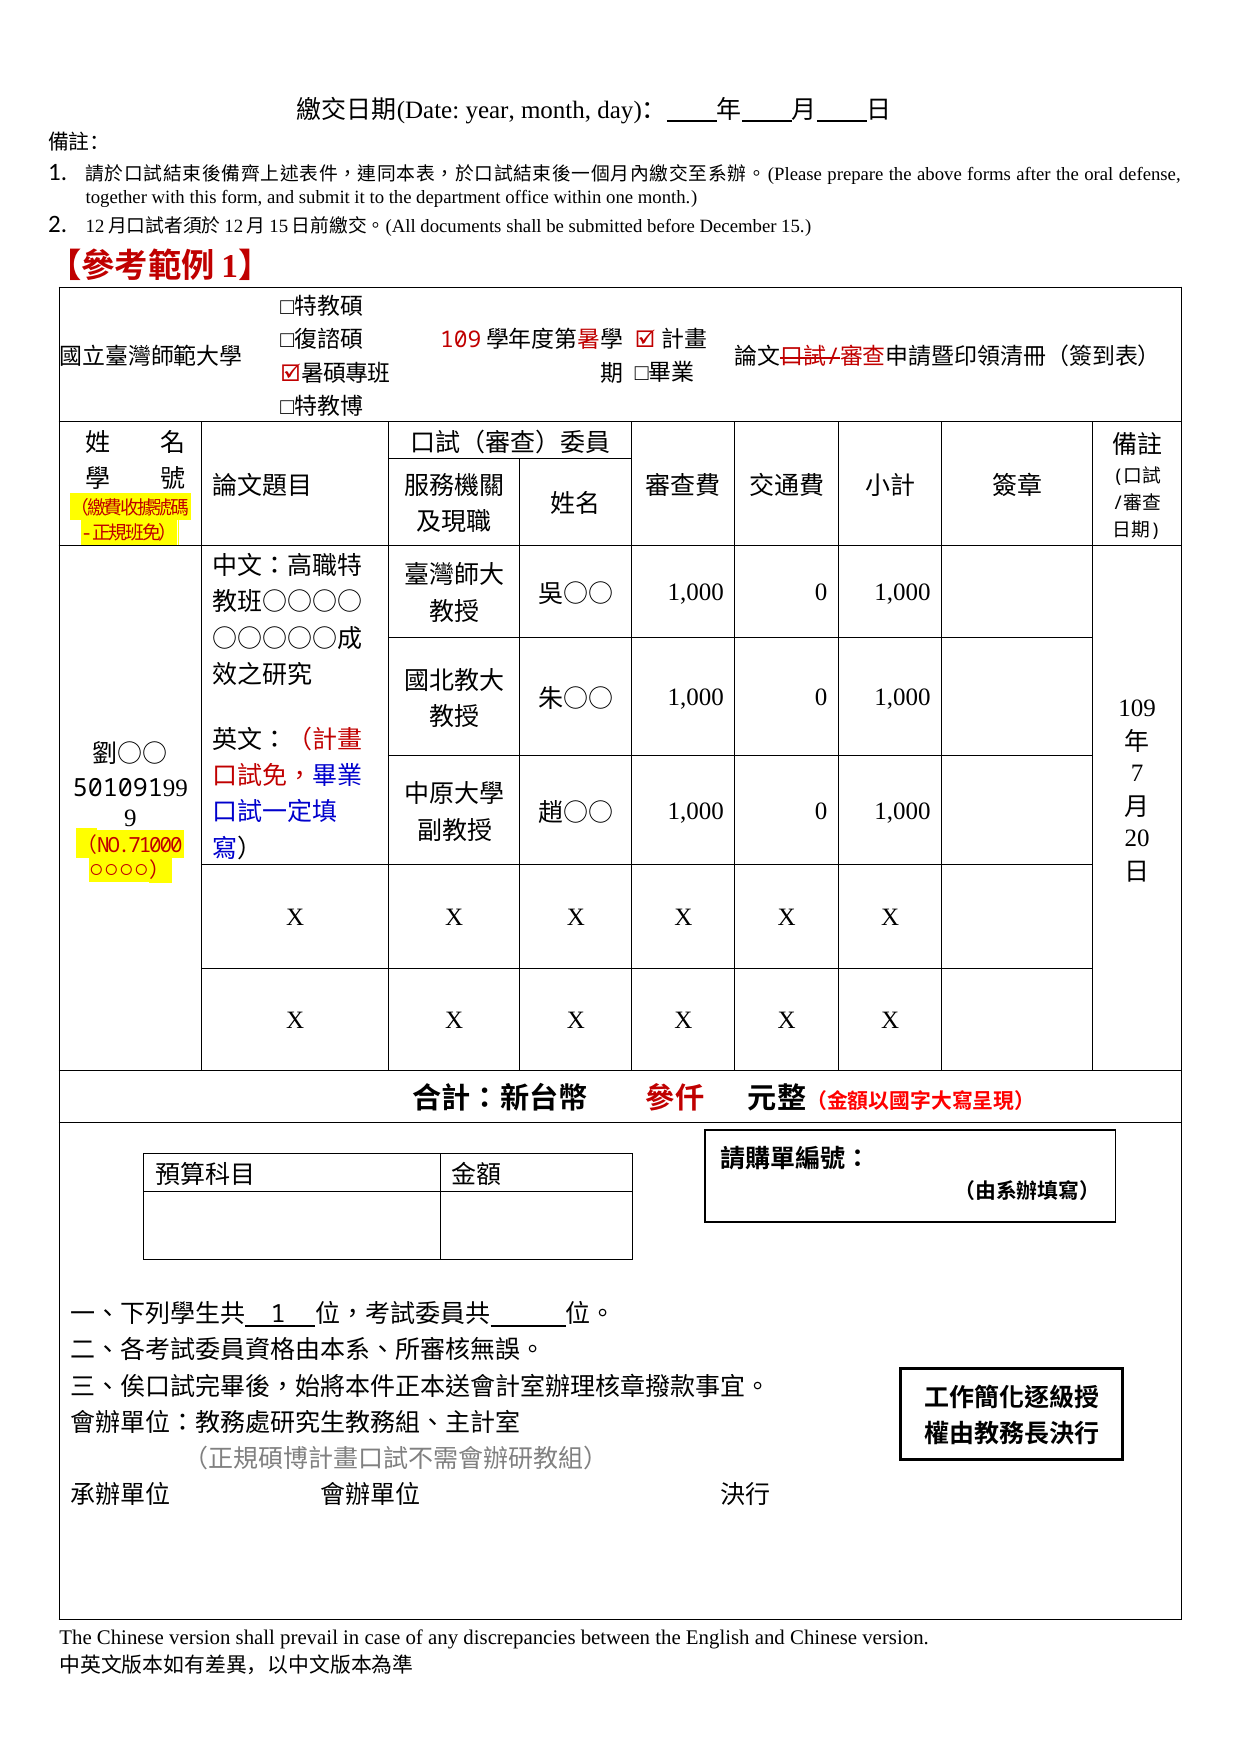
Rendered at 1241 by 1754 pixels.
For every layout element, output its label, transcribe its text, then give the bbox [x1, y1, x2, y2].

table_cell X [839, 865, 941, 968]
list 請於口試結束後備齊上述表件，連同本表，於口試結束後一個月內繳交至系辦。(Please prepare the above forms after the oral defense, together with this form, and submit it to the department office within one month.) [48, 156, 1181, 208]
table_cell [942, 865, 1092, 968]
table_cell 款：教學研究及訓輔成本 項：服務費用 目：專業服務費 講課重點、稿費及出席審查及查詢費 [144, 1192, 440, 1259]
table_header 109學年度第暑學期 [413, 288, 634, 421]
table_cell 1,000 [839, 546, 941, 637]
table_cell 0 [735, 638, 838, 755]
table_cell 109年 7 月 20 日 [1093, 546, 1181, 1069]
table_cell 劉○○ 501091999 （NO.71000○○○○） [60, 546, 201, 1069]
table_cell 服務機關及現職 [389, 459, 519, 544]
table_cell 臺灣師大 教授 [389, 546, 519, 637]
table_cell 朱○○ [520, 638, 631, 755]
table_cell 1,000 [839, 756, 941, 864]
table_cell 審查費 [632, 422, 734, 544]
list 12月口試者須於12月15日前繳交。(All documents shall be submitted before December 15.) [48, 208, 1181, 238]
table_cell X [389, 969, 519, 1069]
table_cell 1,000 [632, 638, 734, 755]
table_cell 合計：新台幣 參仟 元整（金額以國字大寫呈現） [60, 1071, 1181, 1122]
table_cell 姓名 [520, 459, 631, 544]
table_cell [942, 969, 1092, 1069]
table_cell 簽章 [942, 422, 1092, 544]
table_cell [942, 638, 1092, 755]
table_cell [942, 546, 1092, 637]
table_cell X [735, 969, 838, 1069]
table_cell 1,000 [839, 638, 941, 755]
table_cell X [735, 865, 838, 968]
table_header 金額 [441, 1154, 632, 1191]
table_cell 吳○○ [520, 546, 631, 637]
table_cell 趙○○ [520, 756, 631, 864]
table_cell X [520, 865, 631, 968]
table_cell 口試（審查）委員 [389, 422, 631, 458]
table_cell 備註 (口試 /審查 日期) [1093, 422, 1181, 544]
table_cell 0 [735, 546, 838, 637]
table_cell X [202, 969, 388, 1069]
table_cell [942, 756, 1092, 864]
text 【參考範例1】 [48, 238, 1181, 287]
table_cell X [632, 969, 734, 1069]
table_header  計畫 □畢業 [635, 288, 723, 421]
table_cell X [202, 865, 388, 968]
table_cell 國北教大 教授 [389, 638, 519, 755]
table_cell 中原大學 副教授 [389, 756, 519, 864]
table_cell 論文題目 [202, 422, 388, 544]
table_cell X [389, 865, 519, 968]
table_cell 1,000 [632, 546, 734, 637]
text 備註： [48, 126, 1181, 156]
table_cell 中文：高職特教班○○○○○○○○○成效之研究 英文：（計畫口試免，畢業口試一定填寫） [202, 546, 388, 864]
text 繳交日期(Date: year, month, day)： 年 月 日 [59, 89, 1181, 126]
table_cell 交通費 [735, 422, 838, 544]
table_cell X [839, 969, 941, 1069]
table_header 國立臺灣師範大學 [60, 288, 280, 421]
table_header 論文口試/審查申請暨印領清冊（簽到表） [723, 288, 1181, 421]
table_cell 小計 [839, 422, 941, 544]
table_cell 1,000 [632, 756, 734, 864]
table_header □特教碩 □復諮碩 暑碩專班 □特教博 [280, 288, 413, 421]
table_cell 姓 名 學 號 （繳費收據號碼 -正規班免） [60, 422, 201, 544]
table_cell X [520, 969, 631, 1069]
table_cell 0 [735, 756, 838, 864]
table_cell 一、下列學生共 1 位，考試委員共 位。 二、各考試委員資格由本系、所審核無誤。 三、俟口試完畢後，始將本件正本送會計室辦理核章撥款事宜。 會辦單位：教務處研究生教務組、主計室 （正規碩博計畫口試不需會辦研教組） 承辦單位 會辦單位 決行 [60, 1123, 1181, 1619]
table_header 預算科目 [144, 1154, 440, 1191]
table_cell $ 3,000 [441, 1192, 632, 1259]
table_cell X [632, 865, 734, 968]
